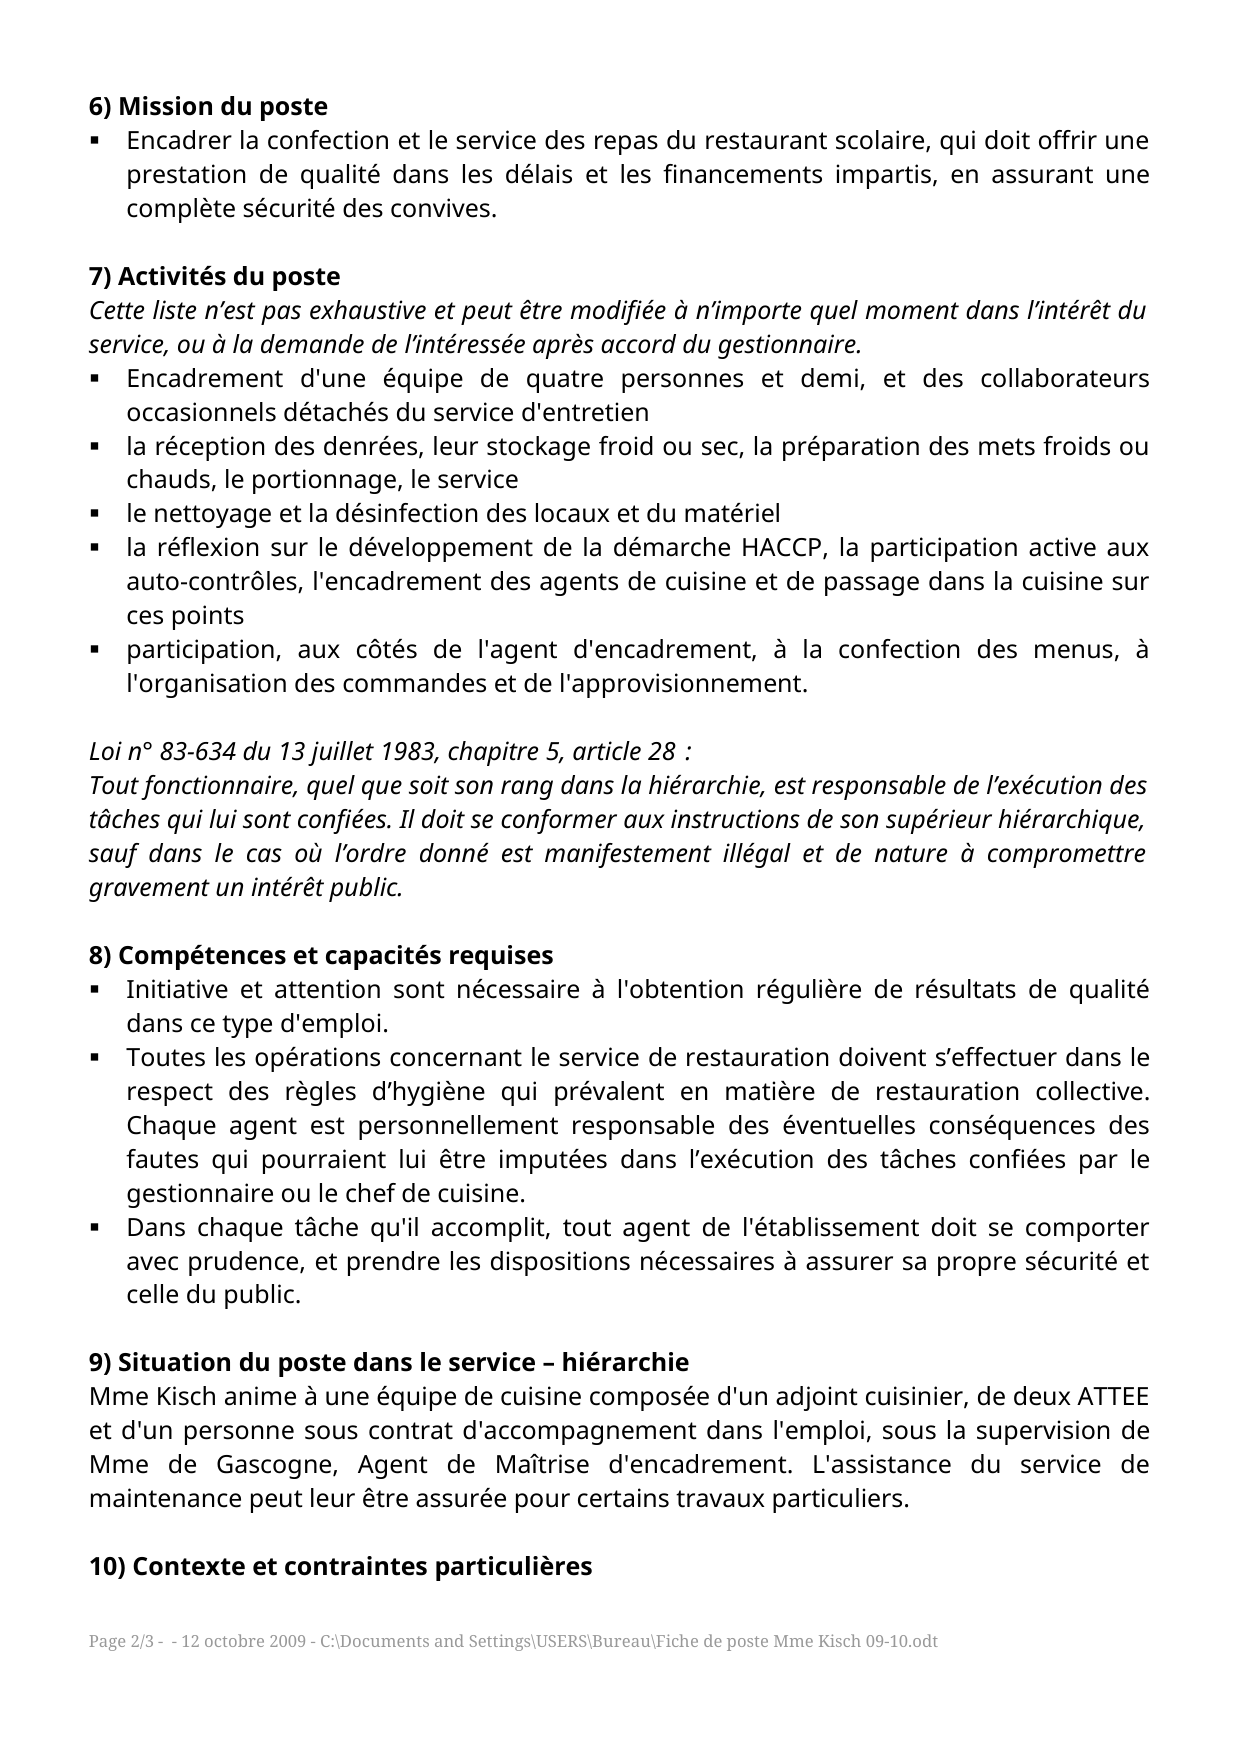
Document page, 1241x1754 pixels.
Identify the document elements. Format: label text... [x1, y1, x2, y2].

text 7) Activités du poste [89, 258, 1151, 292]
text 10) Contexte et contraintes particulières [89, 1549, 1151, 1583]
list Encadrement d'une équipe de quatre personnes et demi, et des collaborateurs occasionnels détachés du service d'entretien [89, 360, 1151, 428]
list Toutes les opérations concernant le service de restauration doivent s’effectuer dans le respect des règles d’hygiène qui prévalent en matière de restauration collective. Chaque agent est personnellement responsable des éventuelles conséquences des fautes qui pourraient lui être imputées dans l’exécution des tâches confiées par le gestionnaire ou le chef de cuisine. [89, 1039, 1151, 1209]
list participation, aux côtés de l'agent d'encadrement, à la confection des menus, à l'organisation des commandes et de l'approvisionnement. [89, 632, 1151, 700]
text 6) Mission du poste [89, 89, 1151, 123]
text Loi n° 83-634 du 13 juillet 1983, chapitre 5, article 28 : [89, 734, 1151, 768]
text Tout fonctionnaire, quel que soit son rang dans la hiérarchie, est responsable de l’exécution des tâches qui lui sont confiées. Il doit se conformer aux instructions de son supérieur hiérarchique, sauf dans le cas où l’ordre donné est manifestement illégal et de nature à compromettre gravement un intérêt public. [89, 768, 1151, 904]
list la réception des denrées, leur stockage froid ou sec, la préparation des mets froids ou chauds, le portionnage, le service [89, 428, 1151, 496]
text Mme Kisch anime à une équipe de cuisine composée d'un adjoint cuisinier, de deux ATTEE et d'un personne sous contrat d'accompagnement dans l'emploi, sous la supervision de Mme de Gascogne, Agent de Maîtrise d'encadrement. L'assistance du service de maintenance peut leur être assurée pour certains travaux particuliers. [89, 1379, 1151, 1515]
list le nettoyage et la désinfection des locaux et du matériel [89, 496, 1151, 530]
list Initiative et attention sont nécessaire à l'obtention régulière de résultats de qualité dans ce type d'emploi. [89, 972, 1151, 1039]
text 8) Compétences et capacités requises [89, 938, 1151, 972]
list Dans chaque tâche qu'il accomplit, tout agent de l'établissement doit se comporter avec prudence, et prendre les dispositions nécessaires à assurer sa propre sécurité et celle du public. [89, 1209, 1151, 1311]
text 9) Situation du poste dans le service – hiérarchie [89, 1345, 1151, 1379]
text Cette liste n’est pas exhaustive et peut être modifiée à n’importe quel moment dans l’intérêt du service, ou à la demande de l’intéressée après accord du gestionnaire. [89, 292, 1151, 360]
list la réflexion sur le développement de la démarche HACCP, la participation active aux auto-contrôles, l'encadrement des agents de cuisine et de passage dans la cuisine sur ces points [89, 530, 1151, 632]
list Encadrer la confection et le service des repas du restaurant scolaire, qui doit offrir une prestation de qualité dans les délais et les financements impartis, en assurant une complète sécurité des convives. [89, 123, 1151, 224]
